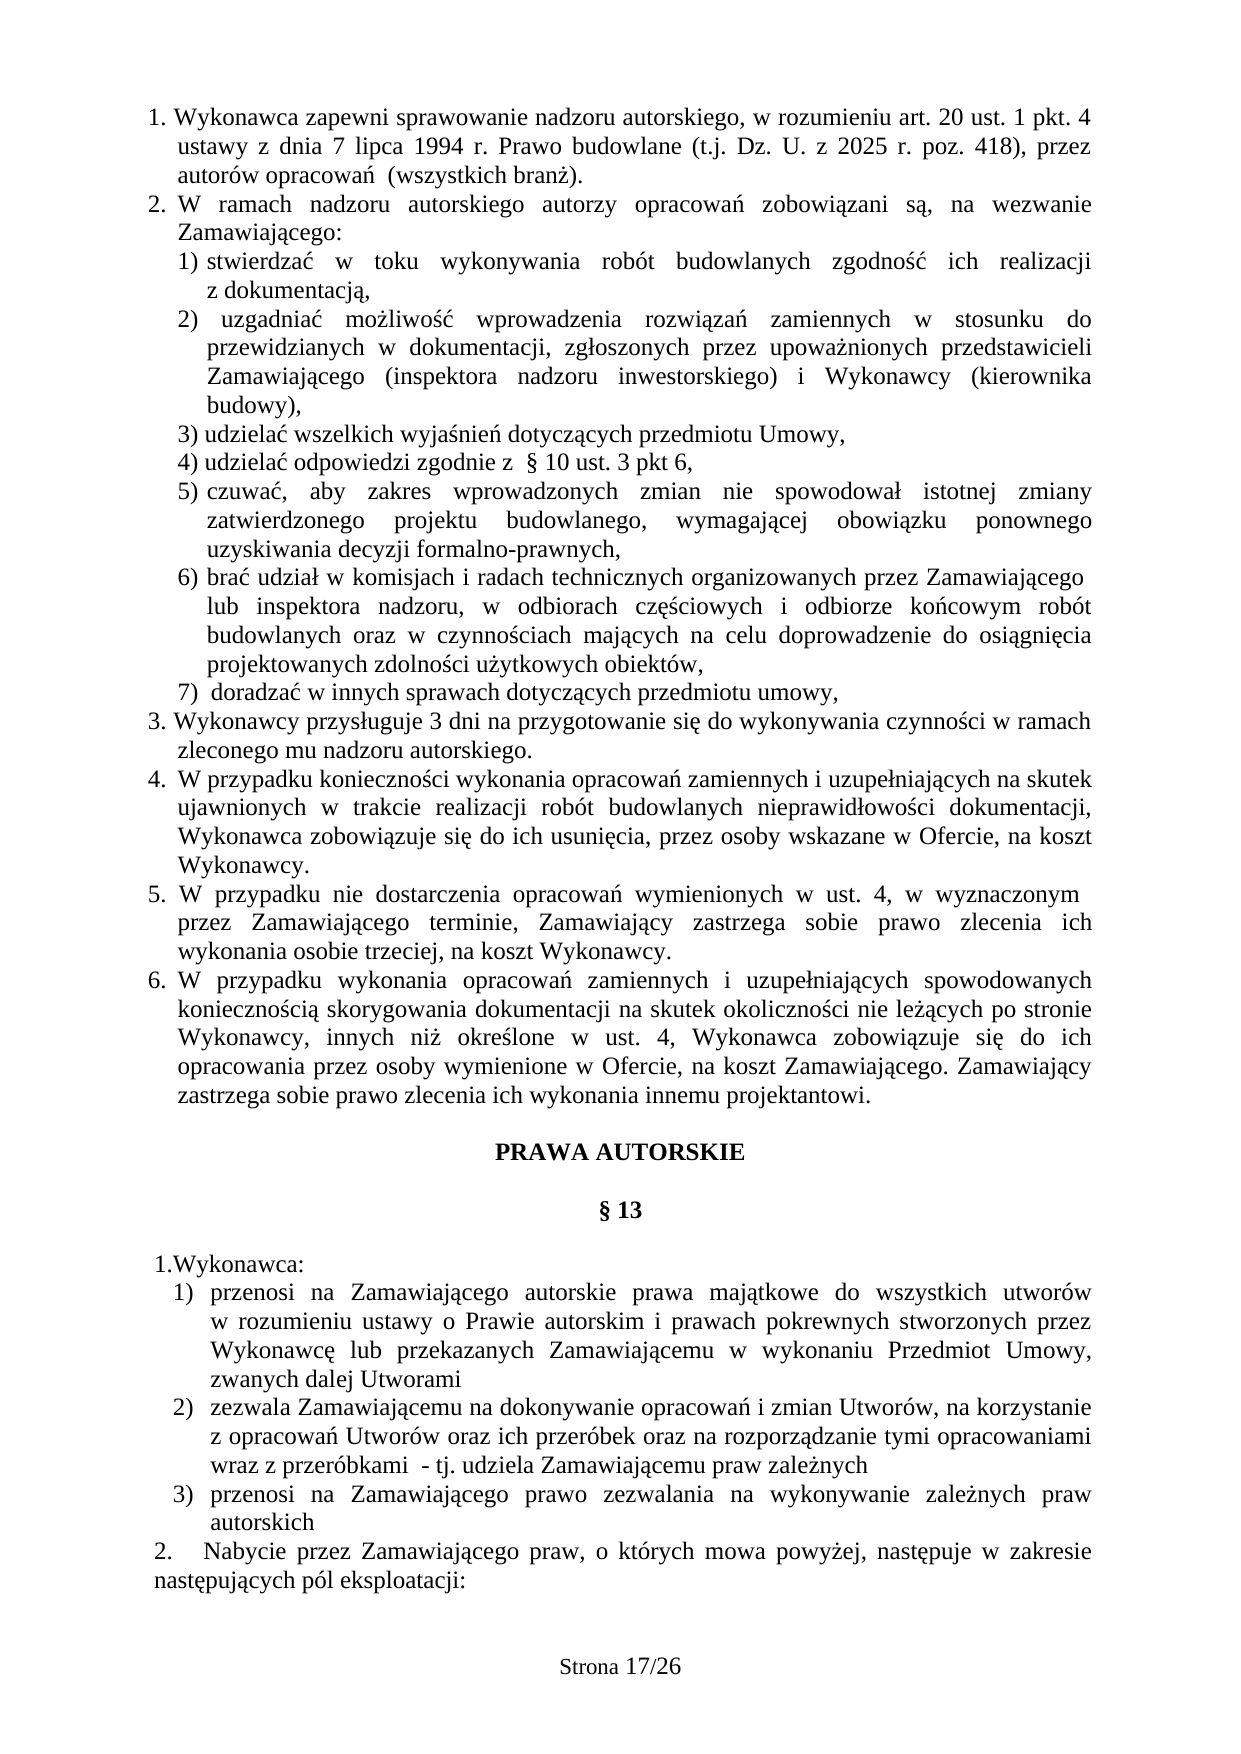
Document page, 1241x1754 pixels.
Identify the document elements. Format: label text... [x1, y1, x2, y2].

text 4) udzielać odpowiedzi zgodnie z § 10 ust. 3 pkt 6, [177, 447, 1093, 476]
text 5) czuwać, aby zakres wprowadzonych zmian nie spowodował istotnej zmiany zatwierdzonego projektu budowlanego, wymagającej obowiązku ponownego uzyskiwania decyzji formalno-prawnych, [177, 476, 1093, 562]
text 6. W przypadku wykonania opracowań zamiennych i uzupełniających spowodowanych koniecznością skorygowania dokumentacji na skutek okoliczności nie leżących po stronie Wykonawcy, innych niż określone w ust. 4, Wykonawca zobowiązuje się do ich opracowania przez osoby wymienione w Ofercie, na koszt Zamawiającego. Zamawiający zastrzega sobie prawo zlecenia ich wykonania innemu projektantowi. [148, 965, 1093, 1109]
subtitle PRAWA AUTORSKIE [148, 1137, 1093, 1166]
text 7) doradzać w innych sprawach dotyczących przedmiotu umowy, [148, 677, 1093, 706]
text 1. Wykonawca zapewni sprawowanie nadzoru autorskiego, w rozumieniu art. 20 ust. 1 pkt. 4 ustawy z dnia 7 lipca 1994 r. Prawo budowlane (t.j. Dz. U. z 2025 r. poz. 418), przez autorów opracowań (wszystkich branż). [148, 102, 1093, 189]
list przenosi na Zamawiającego prawo zezwalania na wykonywanie zależnych praw autorskich [173, 1479, 1093, 1536]
text 1.Wykonawca: [154, 1249, 1093, 1277]
text § 13 [148, 1195, 1093, 1224]
text 6) brać udział w komisjach i radach technicznych organizowanych przez Zamawiającego lub inspektora nadzoru, w odbiorach częściowych i odbiorze końcowym robót budowlanych oraz w czynnościach mających na celu doprowadzenie do osiągnięcia projektowanych zdolności użytkowych obiektów, [177, 562, 1093, 677]
text 2) uzgadniać możliwość wprowadzenia rozwiązań zamiennych w stosunku do przewidzianych w dokumentacji, zgłoszonych przez upoważnionych przedstawicieli Zamawiającego (inspektora nadzoru inwestorskiego) i Wykonawcy (kierownika budowy), [177, 304, 1093, 419]
text 3) udzielać wszelkich wyjaśnień dotyczących przedmiotu Umowy, [177, 419, 1093, 447]
text 4. W przypadku konieczności wykonania opracowań zamiennych i uzupełniających na skutek ujawnionych w trakcie realizacji robót budowlanych nieprawidłowości dokumentacji, Wykonawca zobowiązuje się do ich usunięcia, przez osoby wskazane w Ofercie, na koszt Wykonawcy. [148, 764, 1093, 879]
text 2. Nabycie przez Zamawiającego praw, o których mowa powyżej, następuje w zakresie następujących pól eksploatacji: [154, 1536, 1093, 1594]
list przenosi na Zamawiającego autorskie prawa majątkowe do wszystkich utworów w rozumieniu ustawy o Prawie autorskim i prawach pokrewnych stworzonych przez Wykonawcę lub przekazanych Zamawiającemu w wykonaniu Przedmiot Umowy, zwanych dalej Utworami [173, 1277, 1093, 1392]
text 5. W przypadku nie dostarczenia opracowań wymienionych w ust. 4, w wyznaczonym przez Zamawiającego terminie, Zamawiający zastrzega sobie prawo zlecenia ich wykonania osobie trzeciej, na koszt Wykonawcy. [148, 879, 1093, 965]
text 2. W ramach nadzoru autorskiego autorzy opracowań zobowiązani są, na wezwanie Zamawiającego: [148, 189, 1093, 246]
list zezwala Zamawiającemu na dokonywanie opracowań i zmian Utworów, na korzystanie z opracowań Utworów oraz ich przeróbek oraz na rozporządzanie tymi opracowaniami wraz z przeróbkami - tj. udziela Zamawiającemu praw zależnych [173, 1392, 1093, 1479]
text 1) stwierdzać w toku wykonywania robót budowlanych zgodność ich realizacji z dokumentacją, [177, 246, 1093, 304]
text 3. Wykonawcy przysługuje 3 dni na przygotowanie się do wykonywania czynności w ramach zleconego mu nadzoru autorskiego. [148, 706, 1093, 764]
